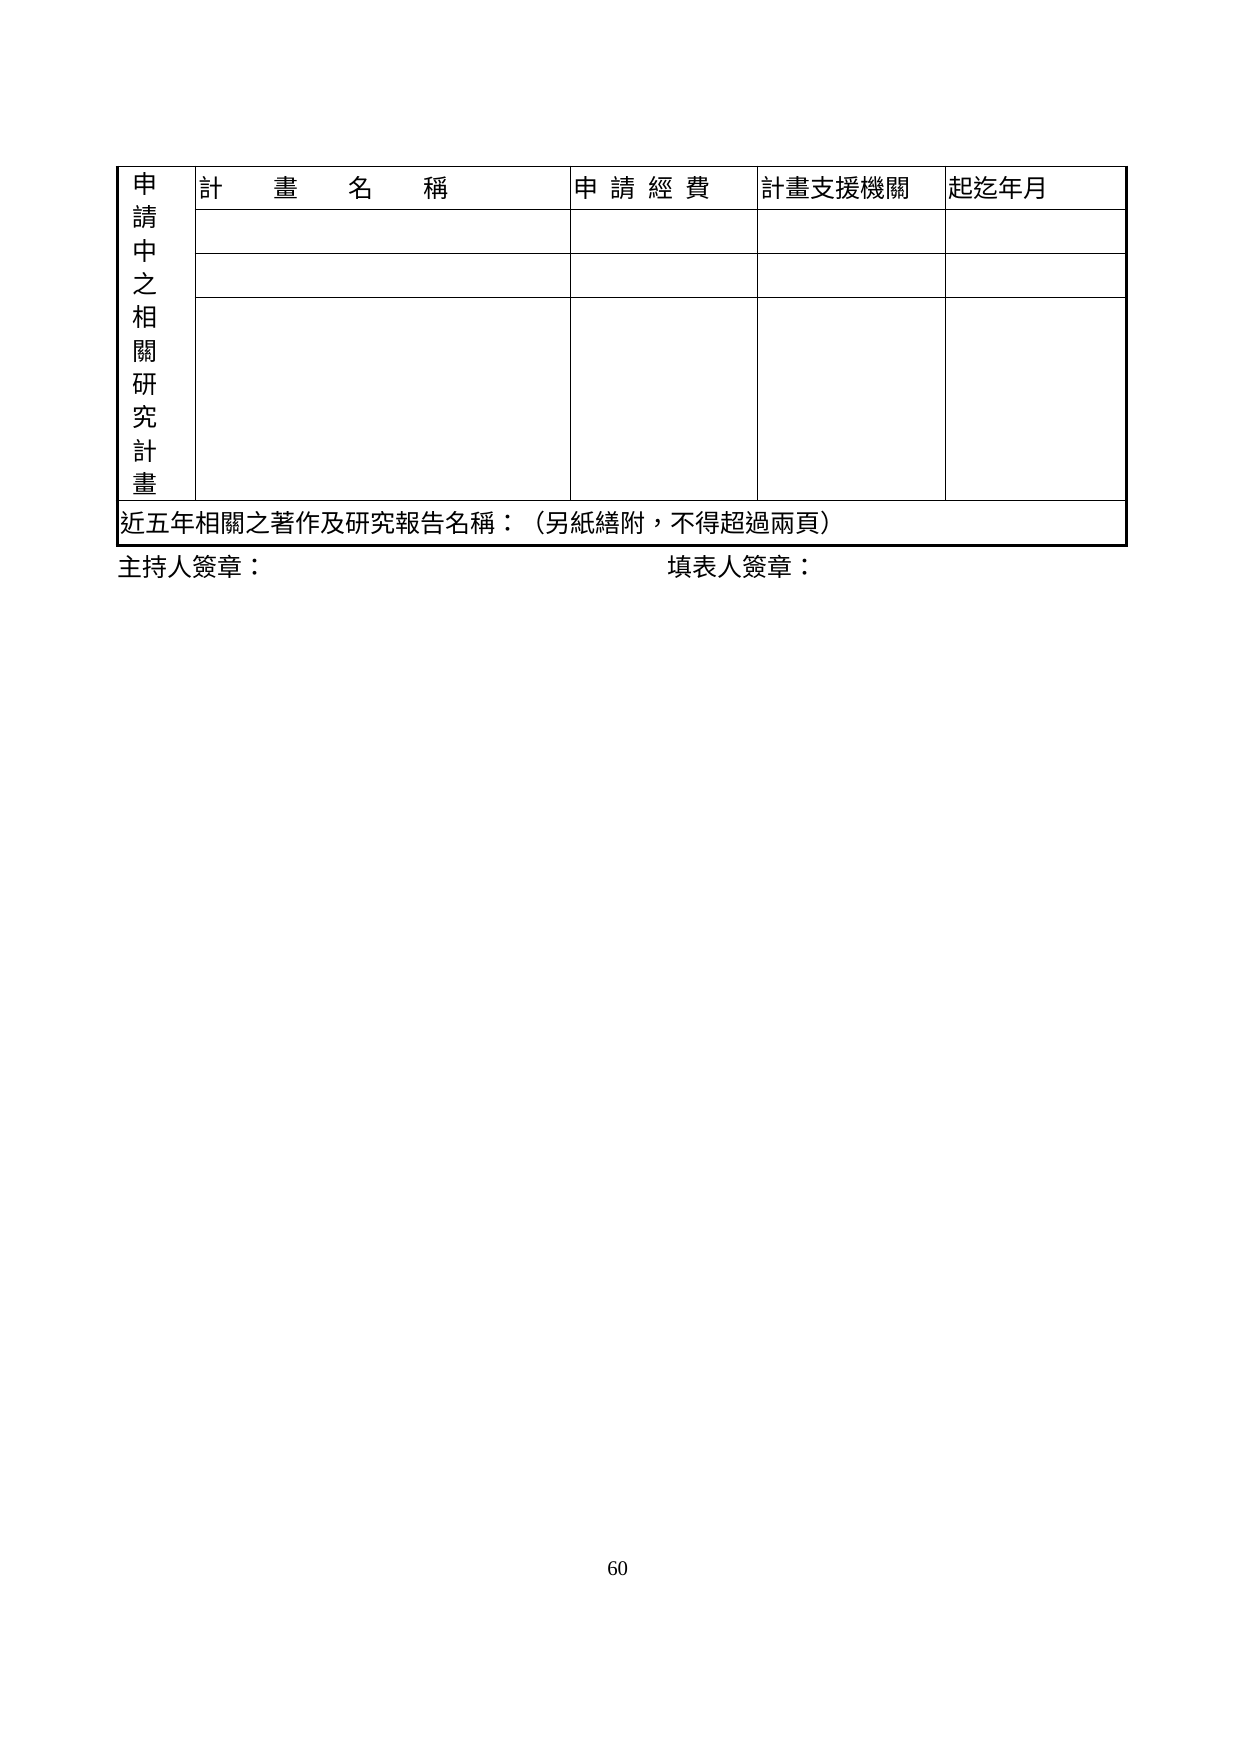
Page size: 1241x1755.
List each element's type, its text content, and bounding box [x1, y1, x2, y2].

table_cell 申 請 經 費 [571, 167, 757, 209]
table_cell [196, 210, 570, 253]
table_cell [758, 298, 945, 500]
table_cell 近五年相關之著作及研究報告名稱：（另紙繕附，不得超過兩頁） [119, 501, 1125, 544]
text 主持人簽章： 填表人簽章： [117, 547, 1117, 584]
table_cell [758, 254, 945, 297]
table_cell 起迄年月 [946, 167, 1125, 209]
table_cell [946, 254, 1125, 297]
table_cell [571, 210, 757, 253]
table_cell [196, 254, 570, 297]
table_cell 申請中之相關研究計畫 [119, 167, 195, 500]
table_cell 計 畫 名 稱 [196, 167, 570, 209]
table_cell [571, 298, 757, 500]
table_cell 計畫支援機關 [758, 167, 945, 209]
table_cell [571, 254, 757, 297]
table_cell [946, 298, 1125, 500]
table_cell [946, 210, 1125, 253]
table_cell [758, 210, 945, 253]
table_cell [196, 298, 570, 500]
